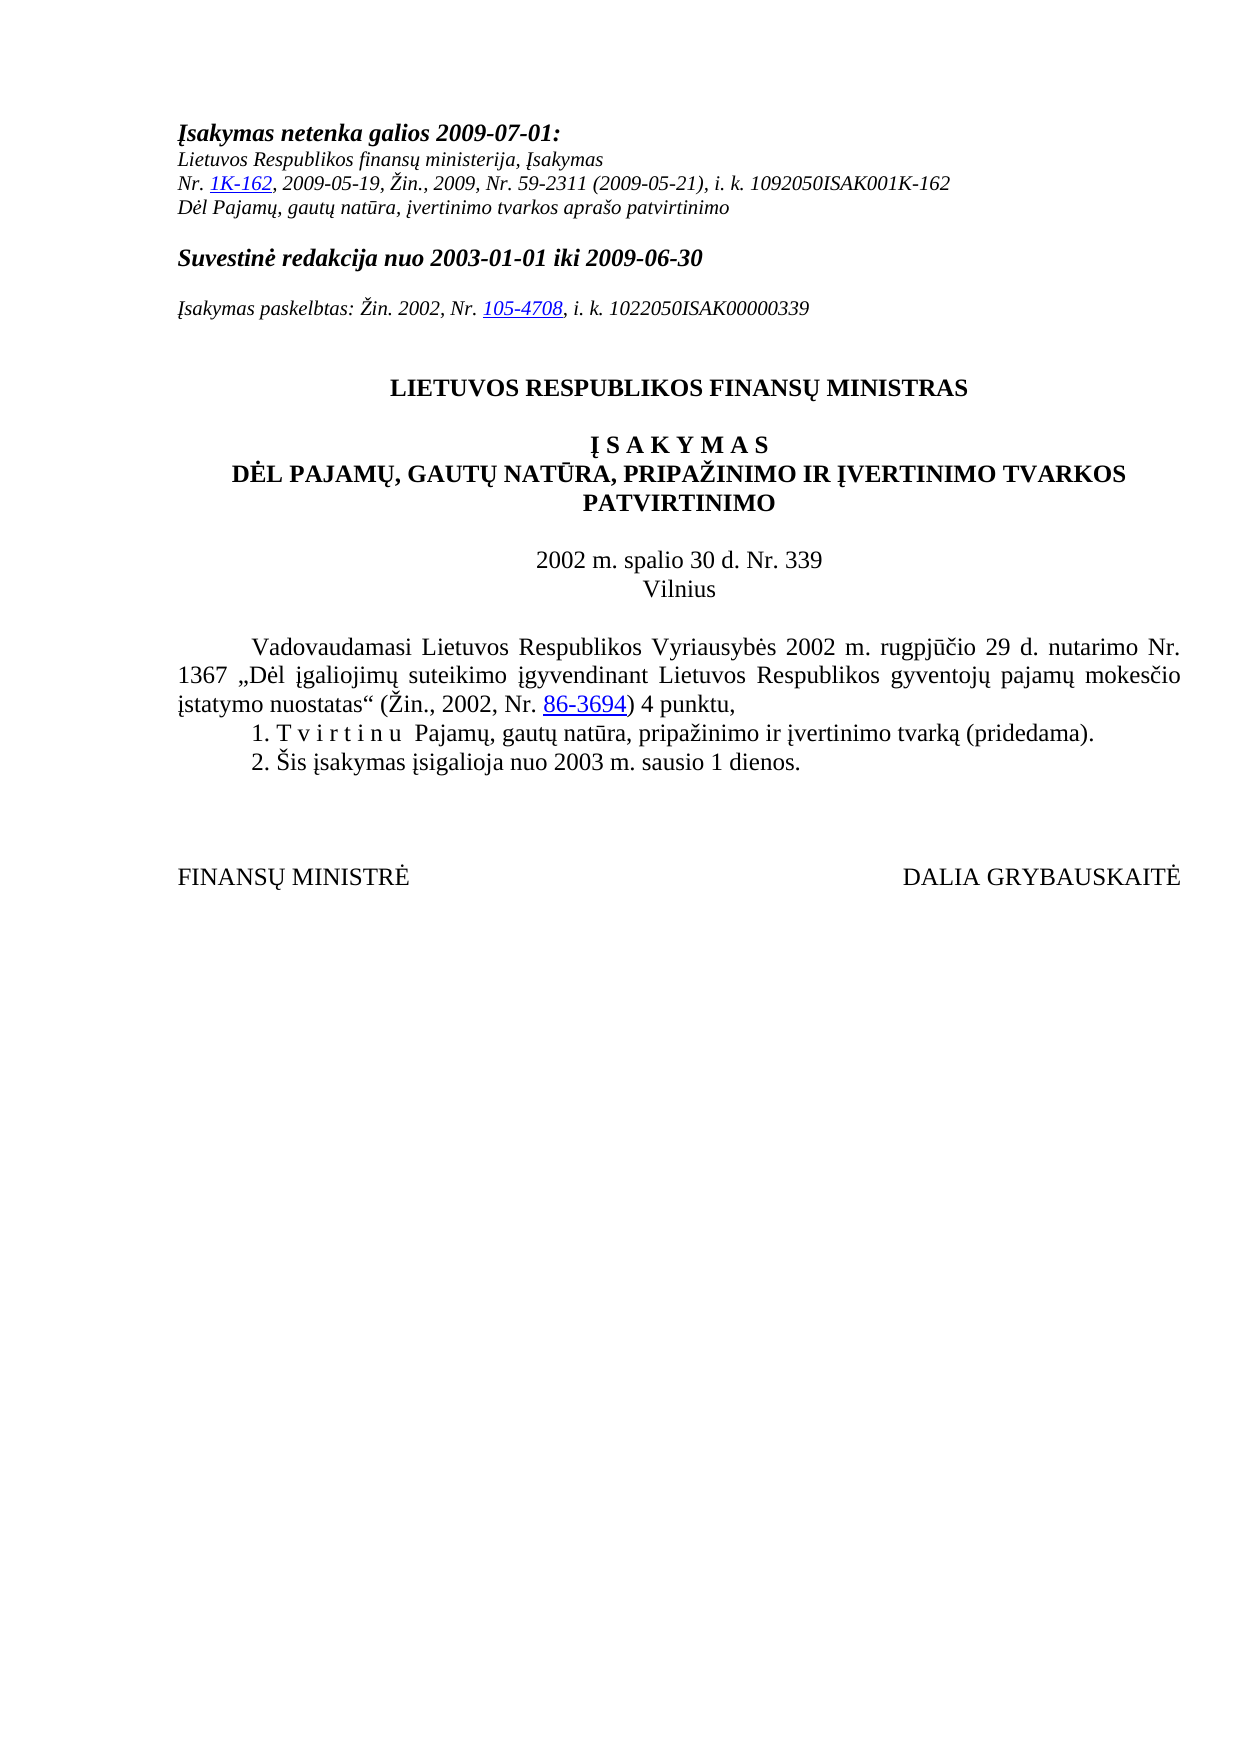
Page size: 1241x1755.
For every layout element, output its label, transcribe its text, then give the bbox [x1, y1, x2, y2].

text Suvestinė redakcija nuo 2003-01-01 iki 2009-06-30 [177, 243, 1181, 272]
text Vadovaudamasi Lietuvos Respublikos Vyriausybės 2002 m. rugpjūčio 29 d. nutarimo Nr. 1367 „Dėl įgaliojimų suteikimo įgyvendinant Lietuvos Respublikos gyventojų pajamų mokesčio įstatymo nuostatas“ (Žin., 2002, Nr. 86-3694) 4 punktu, [177, 632, 1181, 718]
text 2002 m. spalio 30 d. Nr. 339 [177, 545, 1181, 574]
text LIETUVOS RESPUBLIKOS FINANSŲ MINISTRAS [177, 373, 1181, 402]
text DĖL PAJAMŲ, GAUTŲ NATŪRA, PRIPAŽINIMO IR ĮVERTINIMO TVARKOS PATVIRTINIMO [177, 459, 1181, 517]
text Į S A K Y M A S [177, 430, 1181, 459]
text Nr. 1K-162, 2009-05-19, Žin., 2009, Nr. 59-2311 (2009-05-21), i. k. 1092050ISAK001K-162 [177, 171, 1181, 195]
text Įsakymas paskelbtas: Žin. 2002, Nr. 105-4708, i. k. 1022050ISAK00000339 [177, 296, 1181, 320]
text 1. Tvirtinu Pajamų, gautų natūra, pripažinimo ir įvertinimo tvarką (pridedama). [177, 718, 1181, 747]
text Įsakymas netenka galios 2009-07-01: [177, 118, 1181, 147]
text Dėl Pajamų, gautų natūra, įvertinimo tvarkos aprašo patvirtinimo [177, 195, 1181, 219]
text Lietuvos Respublikos finansų ministerija, Įsakymas [177, 147, 1181, 171]
text FINANSŲ MINISTRĖ DALIA GRYBAUSKAITĖ [177, 862, 1181, 890]
text 2. Šis įsakymas įsigalioja nuo 2003 m. sausio 1 dienos. [177, 747, 1181, 775]
text Vilnius [177, 574, 1181, 603]
